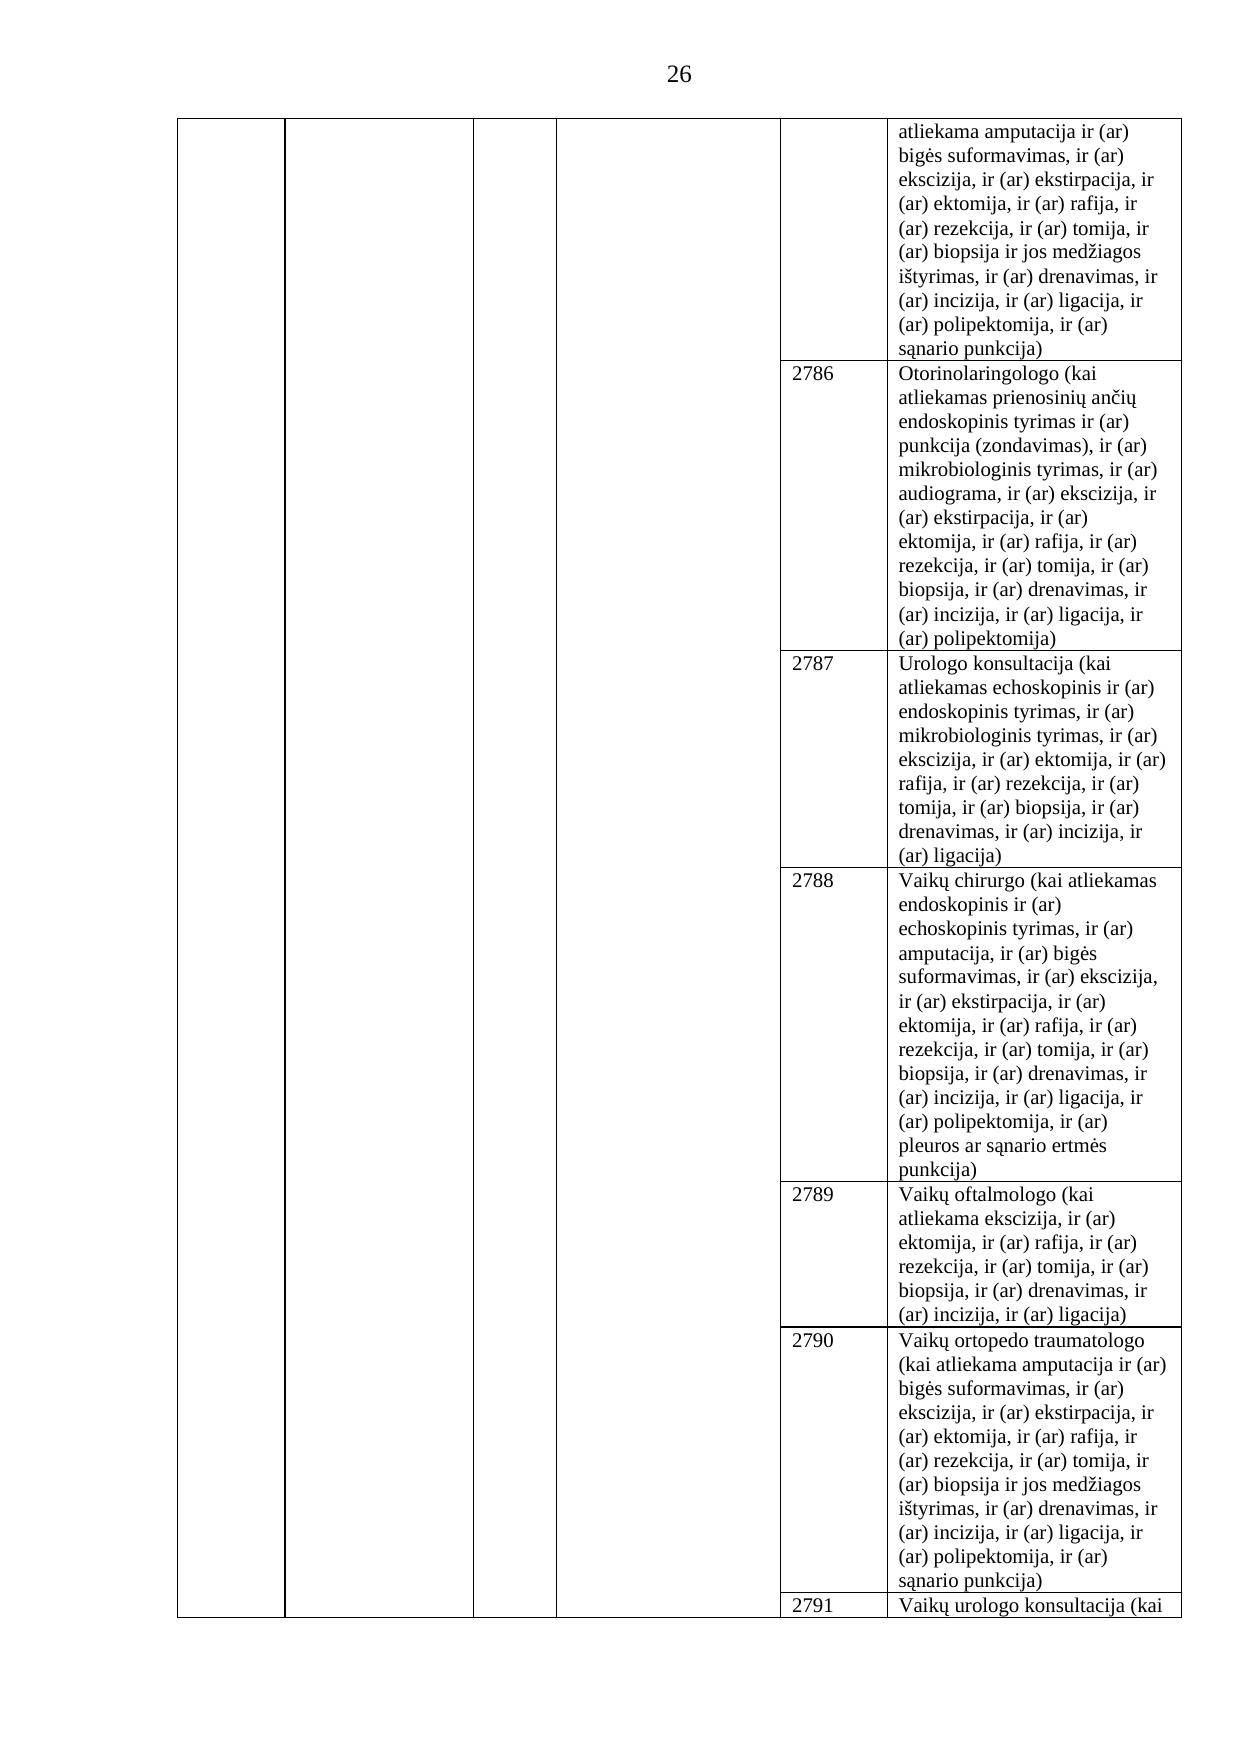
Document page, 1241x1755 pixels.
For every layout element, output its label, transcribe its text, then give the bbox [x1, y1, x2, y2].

table_cell 2791 [781, 1593, 887, 1617]
table_cell Vaikų urologo konsultacija (kai [888, 1593, 1181, 1617]
table_cell [781, 119, 887, 360]
table_cell Urologo konsultacija (kai atliekamas echoskopinis ir (ar) endoskopinis tyrimas, ir (ar) mikrobiologinis tyrimas, ir (ar) ekscizija, ir (ar) ektomija, ir (ar) rafija, ir (ar) rezekcija, ir (ar) tomija, ir (ar) biopsija, ir (ar) drenavimas, ir (ar) incizija, ir (ar) ligacija) [888, 651, 1181, 867]
table_cell 2786 [781, 361, 887, 649]
table_cell 2788 [781, 868, 887, 1181]
table_cell Vaikų chirurgo (kai atliekamas endoskopinis ir (ar) echoskopinis tyrimas, ir (ar) amputacija, ir (ar) bigės suformavimas, ir (ar) ekscizija, ir (ar) ekstirpacija, ir (ar) ektomija, ir (ar) rafija, ir (ar) rezekcija, ir (ar) tomija, ir (ar) biopsija, ir (ar) drenavimas, ir (ar) incizija, ir (ar) ligacija, ir (ar) polipektomija, ir (ar) pleuros ar sąnario ertmės punkcija) [888, 868, 1181, 1181]
table_cell 2787 [781, 651, 887, 867]
table_cell [557, 119, 780, 1617]
table_cell Otorinolaringologo (kai atliekamas prienosinių ančių endoskopinis tyrimas ir (ar) punkcija (zondavimas), ir (ar) mikrobiologinis tyrimas, ir (ar) audiograma, ir (ar) ekscizija, ir (ar) ekstirpacija, ir (ar) ektomija, ir (ar) rafija, ir (ar) rezekcija, ir (ar) tomija, ir (ar) biopsija, ir (ar) drenavimas, ir (ar) incizija, ir (ar) ligacija, ir (ar) polipektomija) [888, 361, 1181, 649]
table_cell [286, 119, 473, 1617]
table_cell Vaikų oftalmologo (kai atliekama ekscizija, ir (ar) ektomija, ir (ar) rafija, ir (ar) rezekcija, ir (ar) tomija, ir (ar) biopsija, ir (ar) drenavimas, ir (ar) incizija, ir (ar) ligacija) [888, 1182, 1181, 1326]
table_cell 2790 [781, 1328, 887, 1592]
table_cell 2789 [781, 1182, 887, 1326]
table_cell [474, 119, 556, 1617]
table_cell atliekama amputacija ir (ar) bigės suformavimas, ir (ar) ekscizija, ir (ar) ekstirpacija, ir (ar) ektomija, ir (ar) rafija, ir (ar) rezekcija, ir (ar) tomija, ir (ar) biopsija ir jos medžiagos ištyrimas, ir (ar) drenavimas, ir (ar) incizija, ir (ar) ligacija, ir (ar) polipektomija, ir (ar) sąnario punkcija) [888, 119, 1181, 360]
table_cell Vaikų ortopedo traumatologo (kai atliekama amputacija ir (ar) bigės suformavimas, ir (ar) ekscizija, ir (ar) ekstirpacija, ir (ar) ektomija, ir (ar) rafija, ir (ar) rezekcija, ir (ar) tomija, ir (ar) biopsija ir jos medžiagos ištyrimas, ir (ar) drenavimas, ir (ar) incizija, ir (ar) ligacija, ir (ar) polipektomija, ir (ar) sąnario punkcija) [888, 1328, 1181, 1592]
table_cell [178, 119, 284, 1617]
